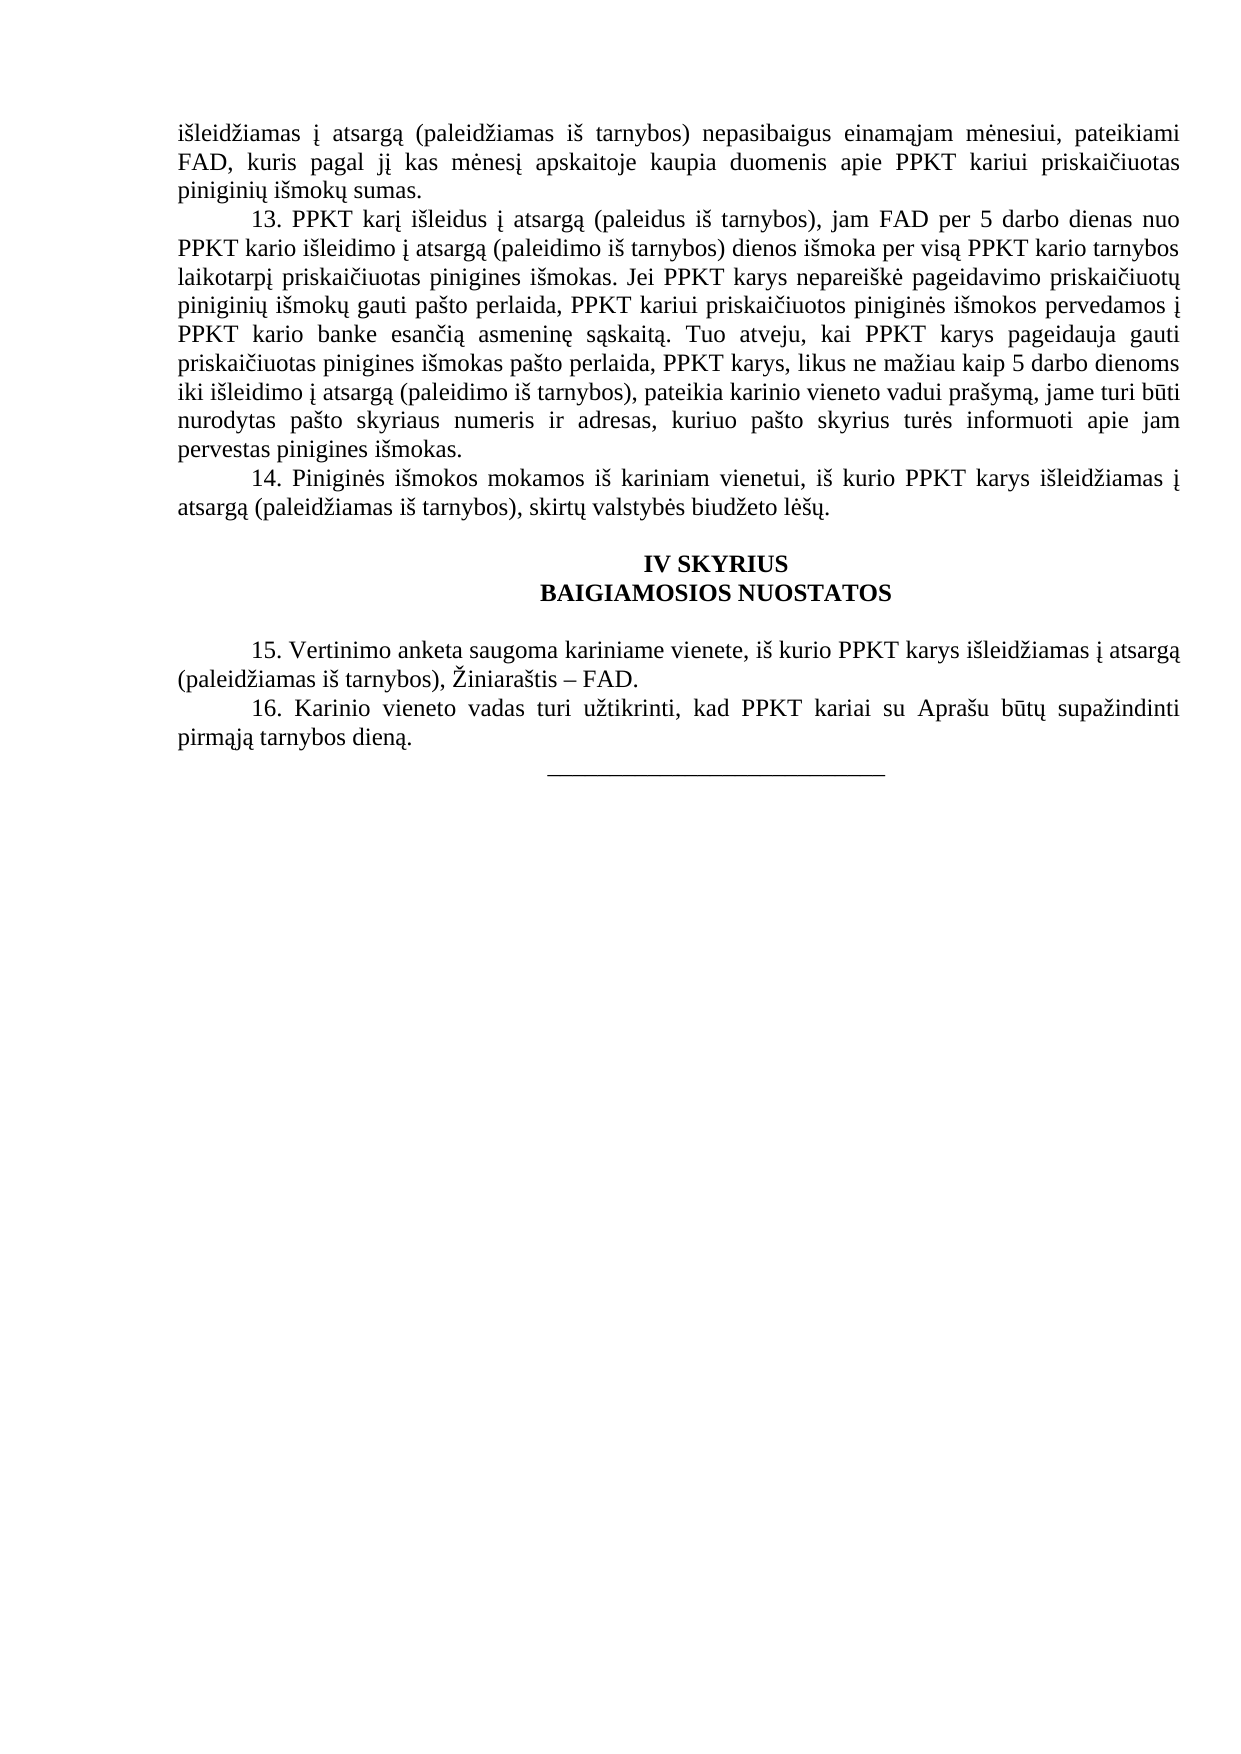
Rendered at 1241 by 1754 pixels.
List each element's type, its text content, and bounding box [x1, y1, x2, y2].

text BAIGIAMOSIOS NUOSTATOS [177, 578, 1181, 607]
text 14. Piniginės išmokos mokamos iš kariniam vienetui, iš kurio PPKT karys išleidžiamas į atsargą (paleidžiamas iš tarnybos), skirtų valstybės biudžeto lėšų. [177, 463, 1181, 521]
text 16. Karinio vieneto vadas turi užtikrinti, kad PPKT kariai su Aprašu būtų supažindinti pirmąją tarnybos dieną. [177, 693, 1181, 751]
text ___________________________ [177, 751, 1181, 779]
text IV SKYRIUS [177, 549, 1181, 578]
text 15. Vertinimo anketa saugoma kariniame vienete, iš kurio PPKT karys išleidžiamas į atsargą (paleidžiamas iš tarnybos), Žiniaraštis – FAD. [177, 636, 1181, 693]
text išleidžiamas į atsargą (paleidžiamas iš tarnybos) nepasibaigus einamąjam mėnesiui, pateikiami FAD, kuris pagal jį kas mėnesį apskaitoje kaupia duomenis apie PPKT kariui priskaičiuotas piniginių išmokų sumas. [177, 118, 1181, 204]
text 13. PPKT karį išleidus į atsargą (paleidus iš tarnybos), jam FAD per 5 darbo dienas nuo PPKT kario išleidimo į atsargą (paleidimo iš tarnybos) dienos išmoka per visą PPKT kario tarnybos laikotarpį priskaičiuotas pinigines išmokas. Jei PPKT karys nepareiškė pageidavimo priskaičiuotų piniginių išmokų gauti pašto perlaida, PPKT kariui priskaičiuotos piniginės išmokos pervedamos į PPKT kario banke esančią asmeninę sąskaitą. Tuo atveju, kai PPKT karys pageidauja gauti priskaičiuotas pinigines išmokas pašto perlaida, PPKT karys, likus ne mažiau kaip 5 darbo dienoms iki išleidimo į atsargą (paleidimo iš tarnybos), pateikia karinio vieneto vadui prašymą, jame turi būti nurodytas pašto skyriaus numeris ir adresas, kuriuo pašto skyrius turės informuoti apie jam pervestas pinigines išmokas. [177, 204, 1181, 463]
